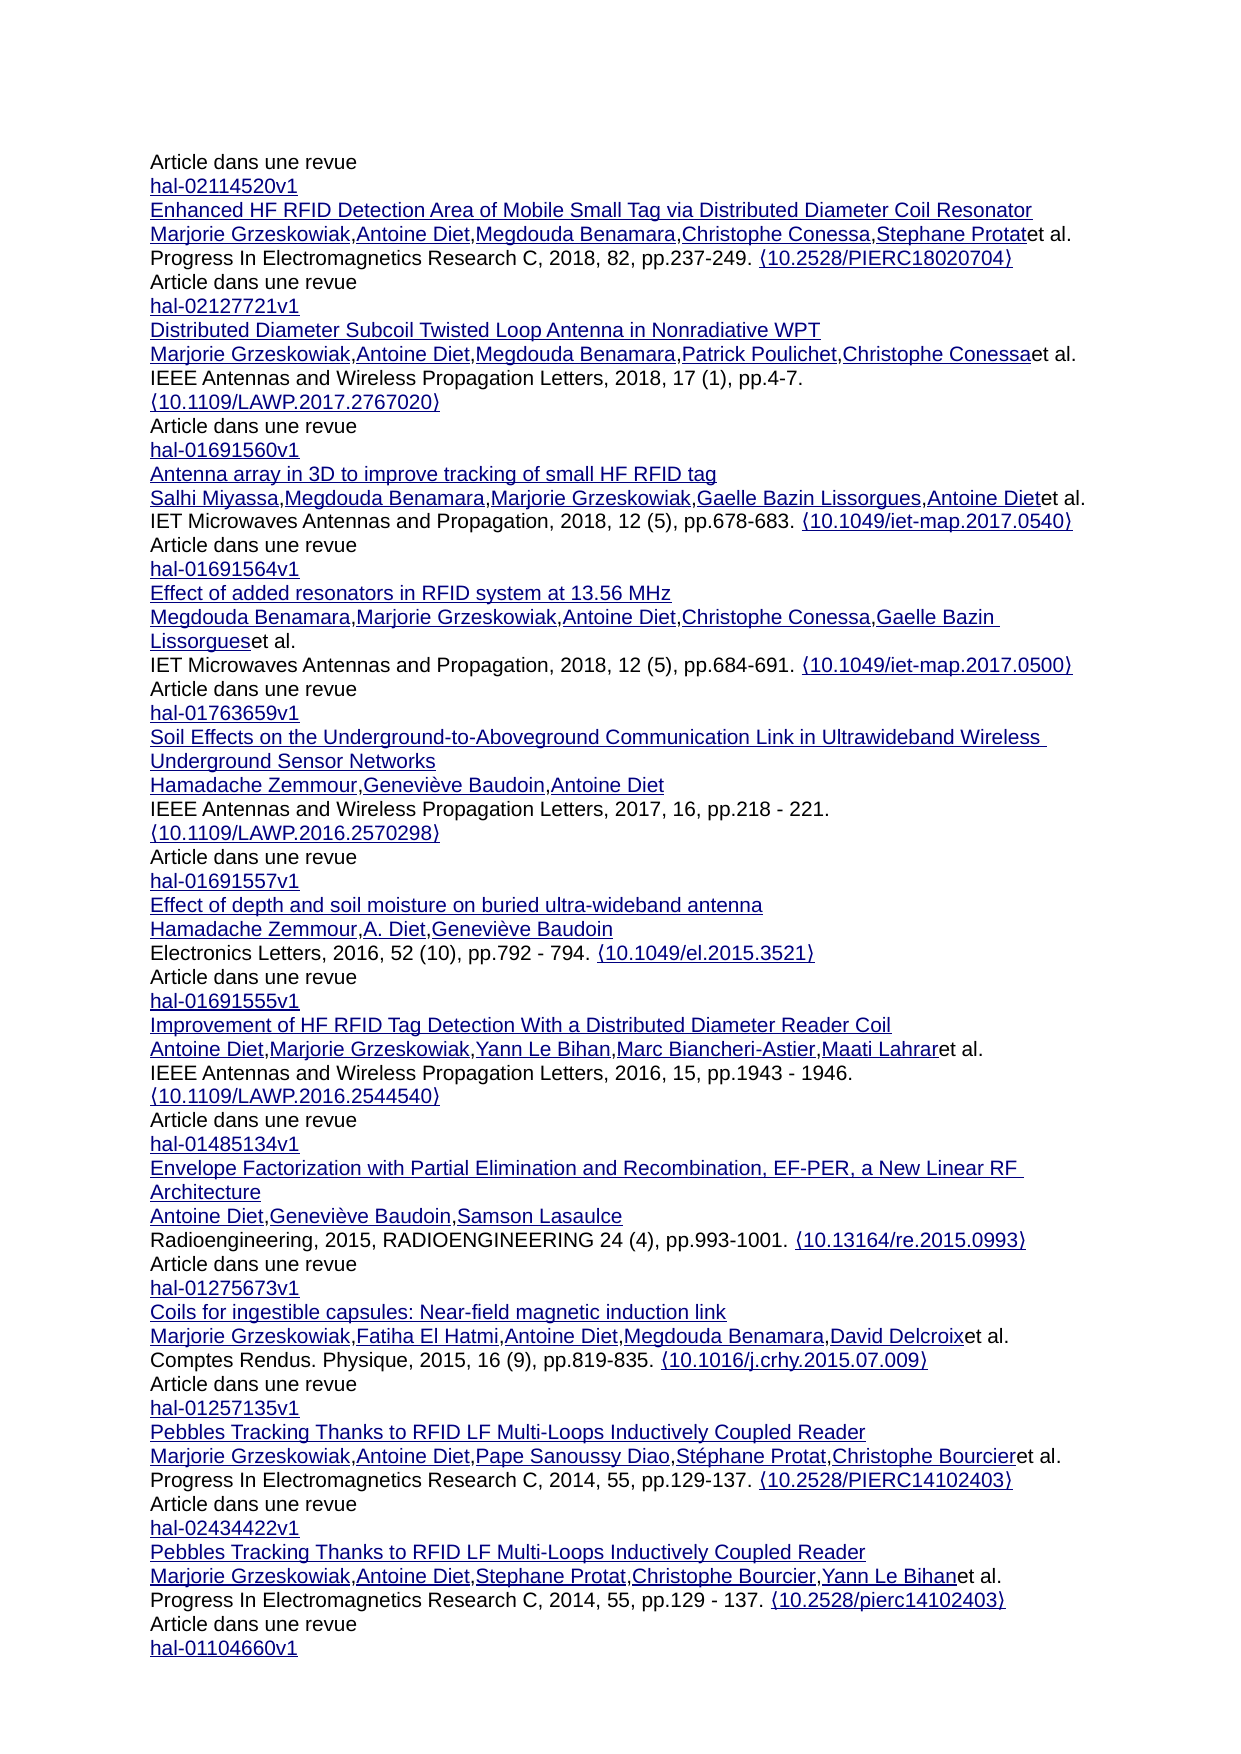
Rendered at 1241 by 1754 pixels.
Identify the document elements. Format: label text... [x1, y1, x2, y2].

table_cell Effect of added resonators in RFID system at 13.56 MHz Megdouda Benamara,Marjorie Grzeskowiak,Antoine Diet,Christophe Conessa,Gaelle Bazin Lissorgueset al. IET Microwaves Antennas and Propagation, 2018, 12 (5), pp.684-691. ⟨10.1049/iet-map.2017.0500⟩ Article dans une revue hal-01763659v1 [150, 581, 1090, 725]
table_cell Article dans une revue hal-02114520v1 [150, 150, 1090, 198]
table_cell Enhanced HF RFID Detection Area of Mobile Small Tag via Distributed Diameter Coil Resonator Marjorie Grzeskowiak,Antoine Diet,Megdouda Benamara,Christophe Conessa,Stephane Protatet al. Progress In Electromagnetics Research C, 2018, 82, pp.237-249. ⟨10.2528/PIERC18020704⟩ Article dans une revue hal-02127721v1 [150, 198, 1090, 318]
table_cell Distributed Diameter Subcoil Twisted Loop Antenna in Nonradiative WPT Marjorie Grzeskowiak,Antoine Diet,Megdouda Benamara,Patrick Poulichet,Christophe Conessaet al. IEEE Antennas and Wireless Propagation Letters, 2018, 17 (1), pp.4-7. ⟨10.1109/LAWP.2017.2767020⟩ Article dans une revue hal-01691560v1 [150, 318, 1090, 461]
table_cell Pebbles Tracking Thanks to RFID LF Multi-Loops Inductively Coupled Reader Marjorie Grzeskowiak,Antoine Diet,Pape Sanoussy Diao,Stéphane Protat,Christophe Bourcieret al. Progress In Electromagnetics Research C, 2014, 55, pp.129-137. ⟨10.2528/PIERC14102403⟩ Article dans une revue hal-02434422v1 [150, 1420, 1090, 1539]
table_cell Pebbles Tracking Thanks to RFID LF Multi-Loops Inductively Coupled Reader Marjorie Grzeskowiak,Antoine Diet,Stephane Protat,Christophe Bourcier,Yann Le Bihanet al. Progress In Electromagnetics Research C, 2014, 55, pp.129 - 137. ⟨10.2528/pierc14102403⟩ Article dans une revue hal-01104660v1 [150, 1540, 1090, 1659]
table_cell Effect of depth and soil moisture on buried ultra-wideband antenna Hamadache Zemmour,A. Diet,Geneviève Baudoin Electronics Letters, 2016, 52 (10), pp.792 - 794. ⟨10.1049/el.2015.3521⟩ Article dans une revue hal-01691555v1 [150, 893, 1090, 1012]
table_cell Envelope Factorization with Partial Elimination and Recombination, EF-PER, a New Linear RF Architecture Antoine Diet,Geneviève Baudoin,Samson Lasaulce Radioengineering, 2015, RADIOENGINEERING 24 (4), pp.993-1001. ⟨10.13164/re.2015.0993⟩ Article dans une revue hal-01275673v1 [150, 1156, 1090, 1300]
table_cell Improvement of HF RFID Tag Detection With a Distributed Diameter Reader Coil Antoine Diet,Marjorie Grzeskowiak,Yann Le Bihan,Marc Biancheri-Astier,Maati Lahraret al. IEEE Antennas and Wireless Propagation Letters, 2016, 15, pp.1943 - 1946. ⟨10.1109/LAWP.2016.2544540⟩ Article dans une revue hal-01485134v1 [150, 1013, 1090, 1156]
table_cell Antenna array in 3D to improve tracking of small HF RFID tag Salhi Miyassa,Megdouda Benamara,Marjorie Grzeskowiak,Gaelle Bazin Lissorgues,Antoine Dietet al. IET Microwaves Antennas and Propagation, 2018, 12 (5), pp.678-683. ⟨10.1049/iet-map.2017.0540⟩ Article dans une revue hal-01691564v1 [150, 461, 1090, 581]
table_cell Soil Effects on the Underground-to-Aboveground Communication Link in Ultrawideband Wireless Underground Sensor Networks Hamadache Zemmour,Geneviève Baudoin,Antoine Diet IEEE Antennas and Wireless Propagation Letters, 2017, 16, pp.218 - 221. ⟨10.1109/LAWP.2016.2570298⟩ Article dans une revue hal-01691557v1 [150, 725, 1090, 893]
table_cell Coils for ingestible capsules: Near-field magnetic induction link Marjorie Grzeskowiak,Fatiha El Hatmi,Antoine Diet,Megdouda Benamara,David Delcroixet al. Comptes Rendus. Physique, 2015, 16 (9), pp.819-835. ⟨10.1016/j.crhy.2015.07.009⟩ Article dans une revue hal-01257135v1 [150, 1300, 1090, 1420]
